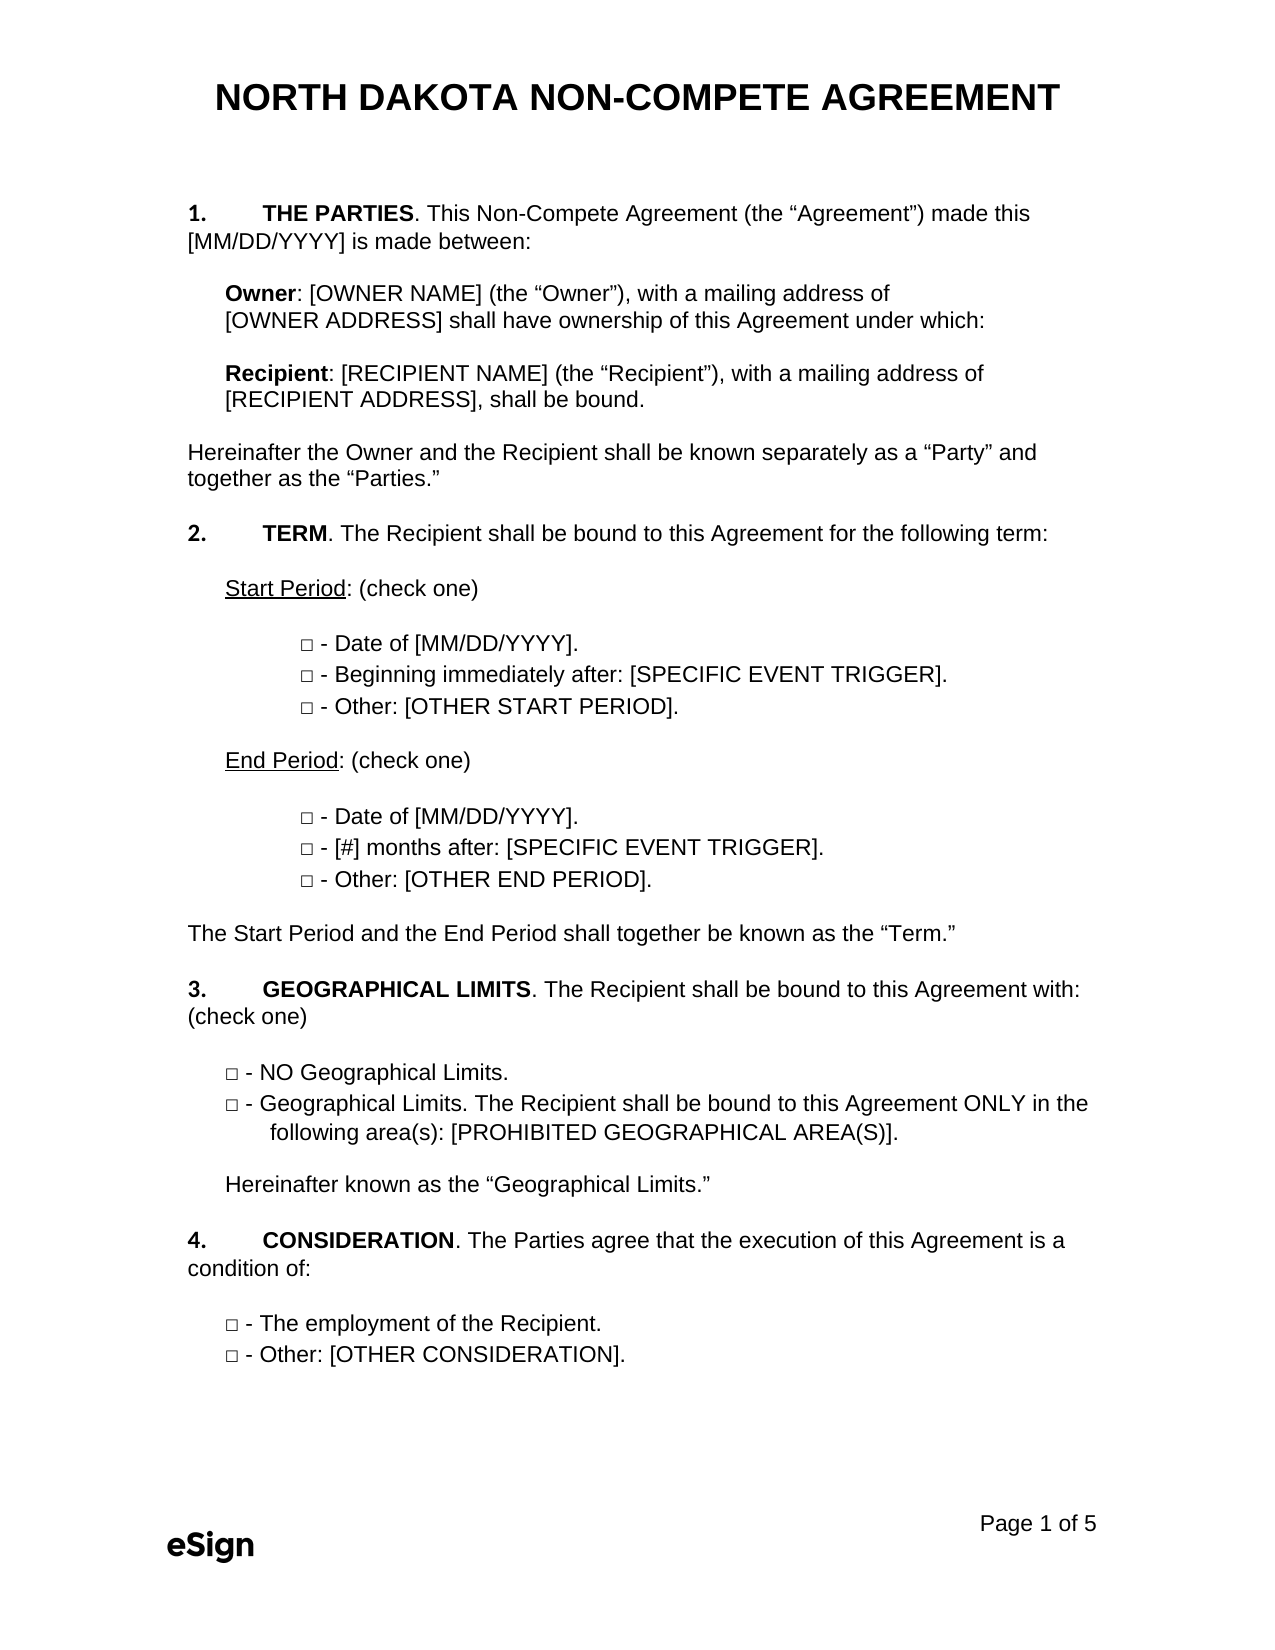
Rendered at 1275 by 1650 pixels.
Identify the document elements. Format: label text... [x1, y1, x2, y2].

text ☐ - [#] months after: [SPECIFIC EVENT TRIGGER]. [300, 831, 1125, 862]
text ☐ - Beginning immediately after: [SPECIFIC EVENT TRIGGER]. [300, 658, 1125, 690]
list [RECIPIENT ADDRESS], shall be bound. [225, 386, 1125, 412]
text ☐ - Date of [MM/DD/YYYY]. [300, 627, 1125, 658]
text following area(s): [PROHIBITED GEOGRAPHICAL AREA(S)]. [270, 1118, 1125, 1145]
list [OWNER ADDRESS] shall have ownership of this Agreement under which: [225, 307, 1125, 333]
text ☐ - Other: [OTHER END PERIOD]. [300, 862, 1125, 894]
text The Start Period and the End Period shall together be known as the “Term.” [187, 920, 1125, 946]
list Owner: [OWNER NAME] (the “Owner”), with a mailing address of [225, 280, 1125, 307]
text ☐ - Geographical Limits. The Recipient shall be bound to this Agreement ONLY in the [225, 1087, 1125, 1118]
list Start Period: (check one) [225, 574, 1125, 601]
list CONSIDERATION. The Parties agree that the execution of this Agreement is a condition of: [187, 1224, 1125, 1281]
text ☐ - The employment of the Recipient. [225, 1307, 1125, 1338]
list (check one) [187, 1003, 1125, 1030]
list Recipient: [RECIPIENT NAME] (the “Recipient”), with a mailing address of [225, 359, 1125, 386]
list TERM. The Recipient shall be bound to this Agreement for the following term: [187, 518, 1125, 548]
text End Period: (check one) [225, 747, 1125, 774]
list GEOGRAPHICAL LIMITS. The Recipient shall be bound to this Agreement with: [187, 973, 1125, 1003]
list THE PARTIES. This Non-Compete Agreement (the “Agreement”) made this [MM/DD/YYYY] is made between: [187, 197, 1125, 254]
text NORTH DAKOTA NON-COMPETE AGREEMENT [150, 75, 1125, 118]
text ☐ - Date of [MM/DD/YYYY]. [300, 800, 1125, 831]
list Hereinafter the Owner and the Recipient shall be known separately as a “Party” and together as the “Parties.” [187, 438, 1125, 491]
text ☐ - Other: [OTHER CONSIDERATION]. [225, 1338, 1125, 1370]
text Hereinafter known as the “Geographical Limits.” [225, 1171, 1125, 1198]
text ☐ - Other: [OTHER START PERIOD]. [300, 690, 1125, 721]
text ☐ - NO Geographical Limits. [225, 1056, 1125, 1087]
